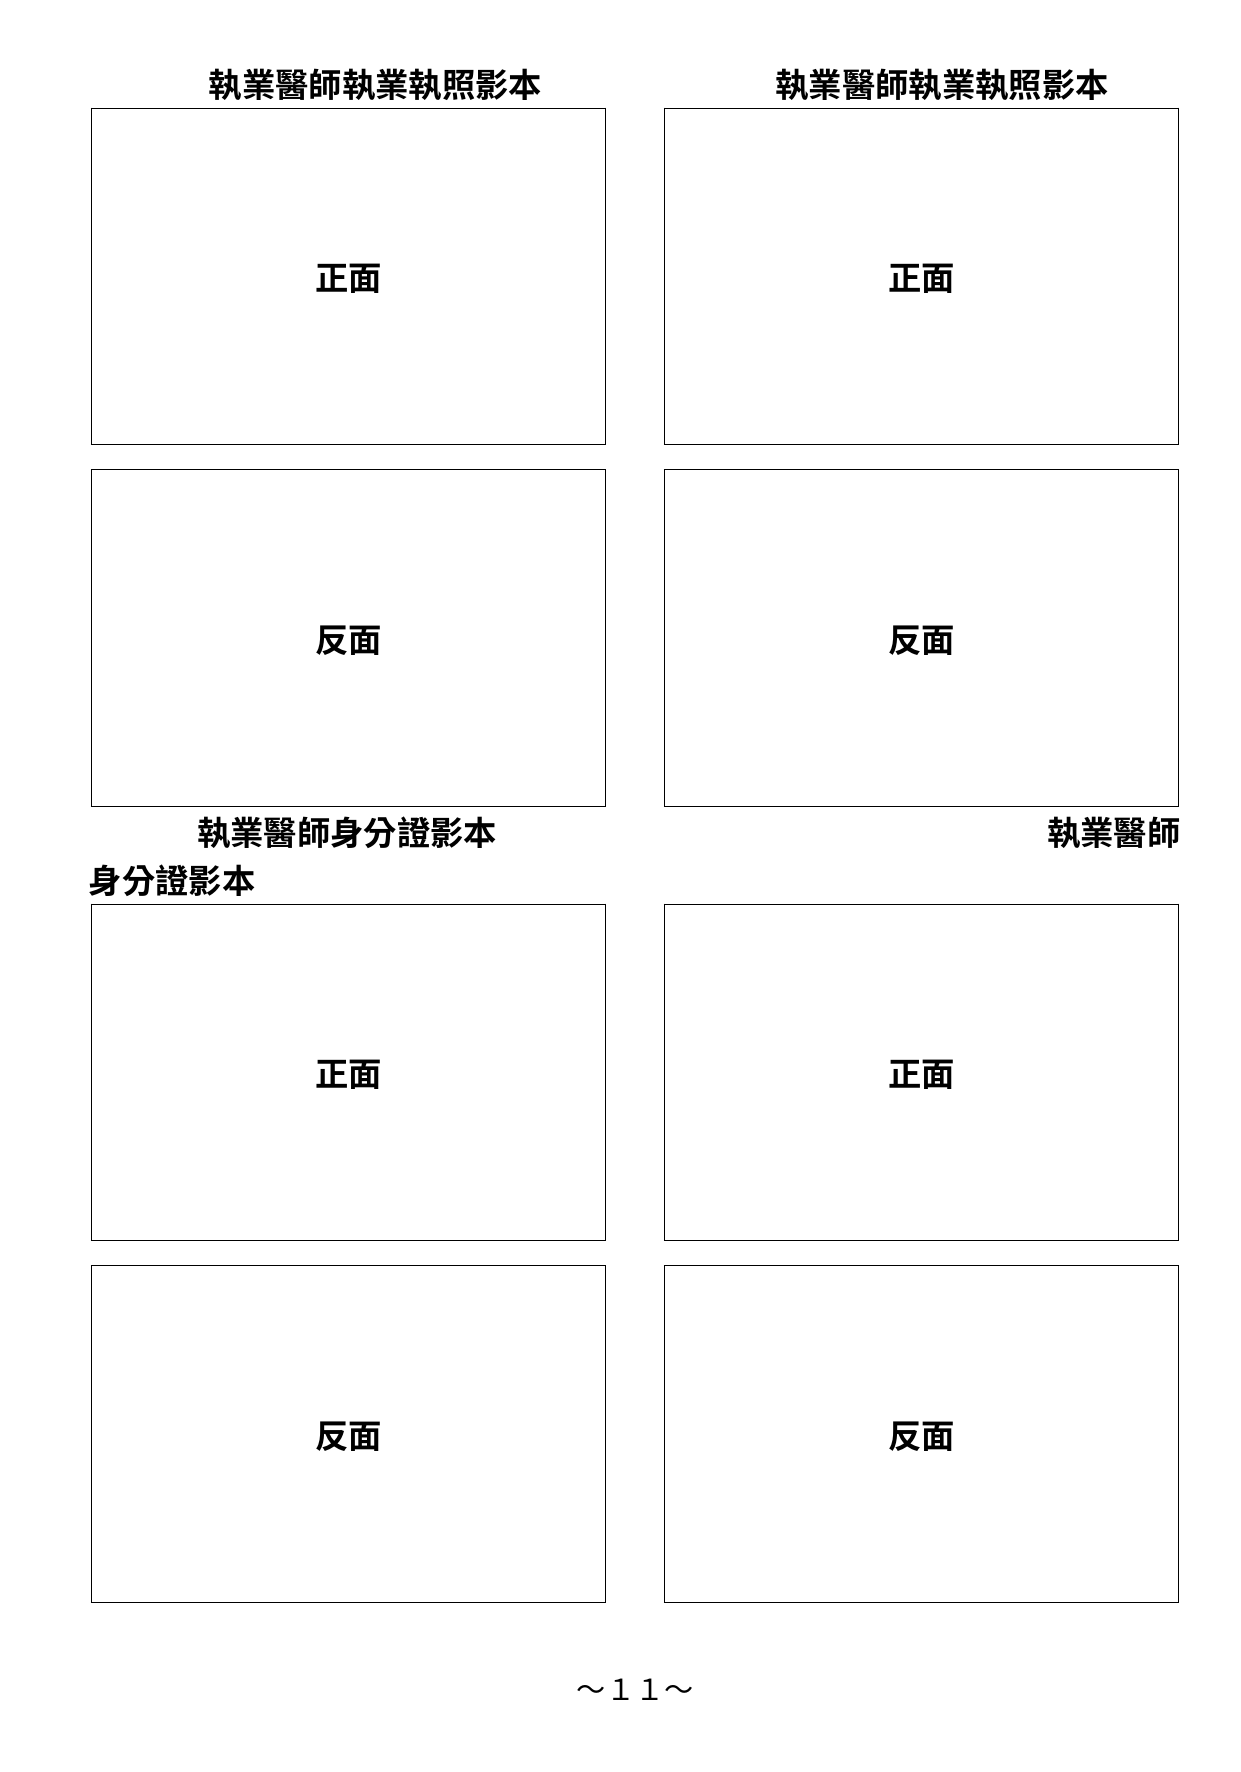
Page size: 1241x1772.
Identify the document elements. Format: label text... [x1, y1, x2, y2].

table_header [606, 904, 664, 1240]
text 執業醫師執業執照影本 執業醫師執業執照影本 [88, 59, 1181, 107]
table_header [606, 108, 664, 444]
table_header 正面 [665, 109, 1178, 444]
table_header 反面 [665, 1266, 1178, 1602]
table_header [606, 1265, 664, 1602]
text 執業醫師身分證影本 執業醫師身分證影本 [88, 807, 1181, 903]
table_header 正面 [665, 905, 1178, 1240]
text ～１１～ [88, 1674, 1181, 1707]
table_header 反面 [665, 470, 1178, 806]
table_header 反面 [92, 1266, 605, 1602]
table_header 正面 [92, 905, 605, 1240]
table_header 正面 [92, 109, 605, 444]
table_header 反面 [92, 470, 605, 806]
table_header [606, 469, 664, 806]
